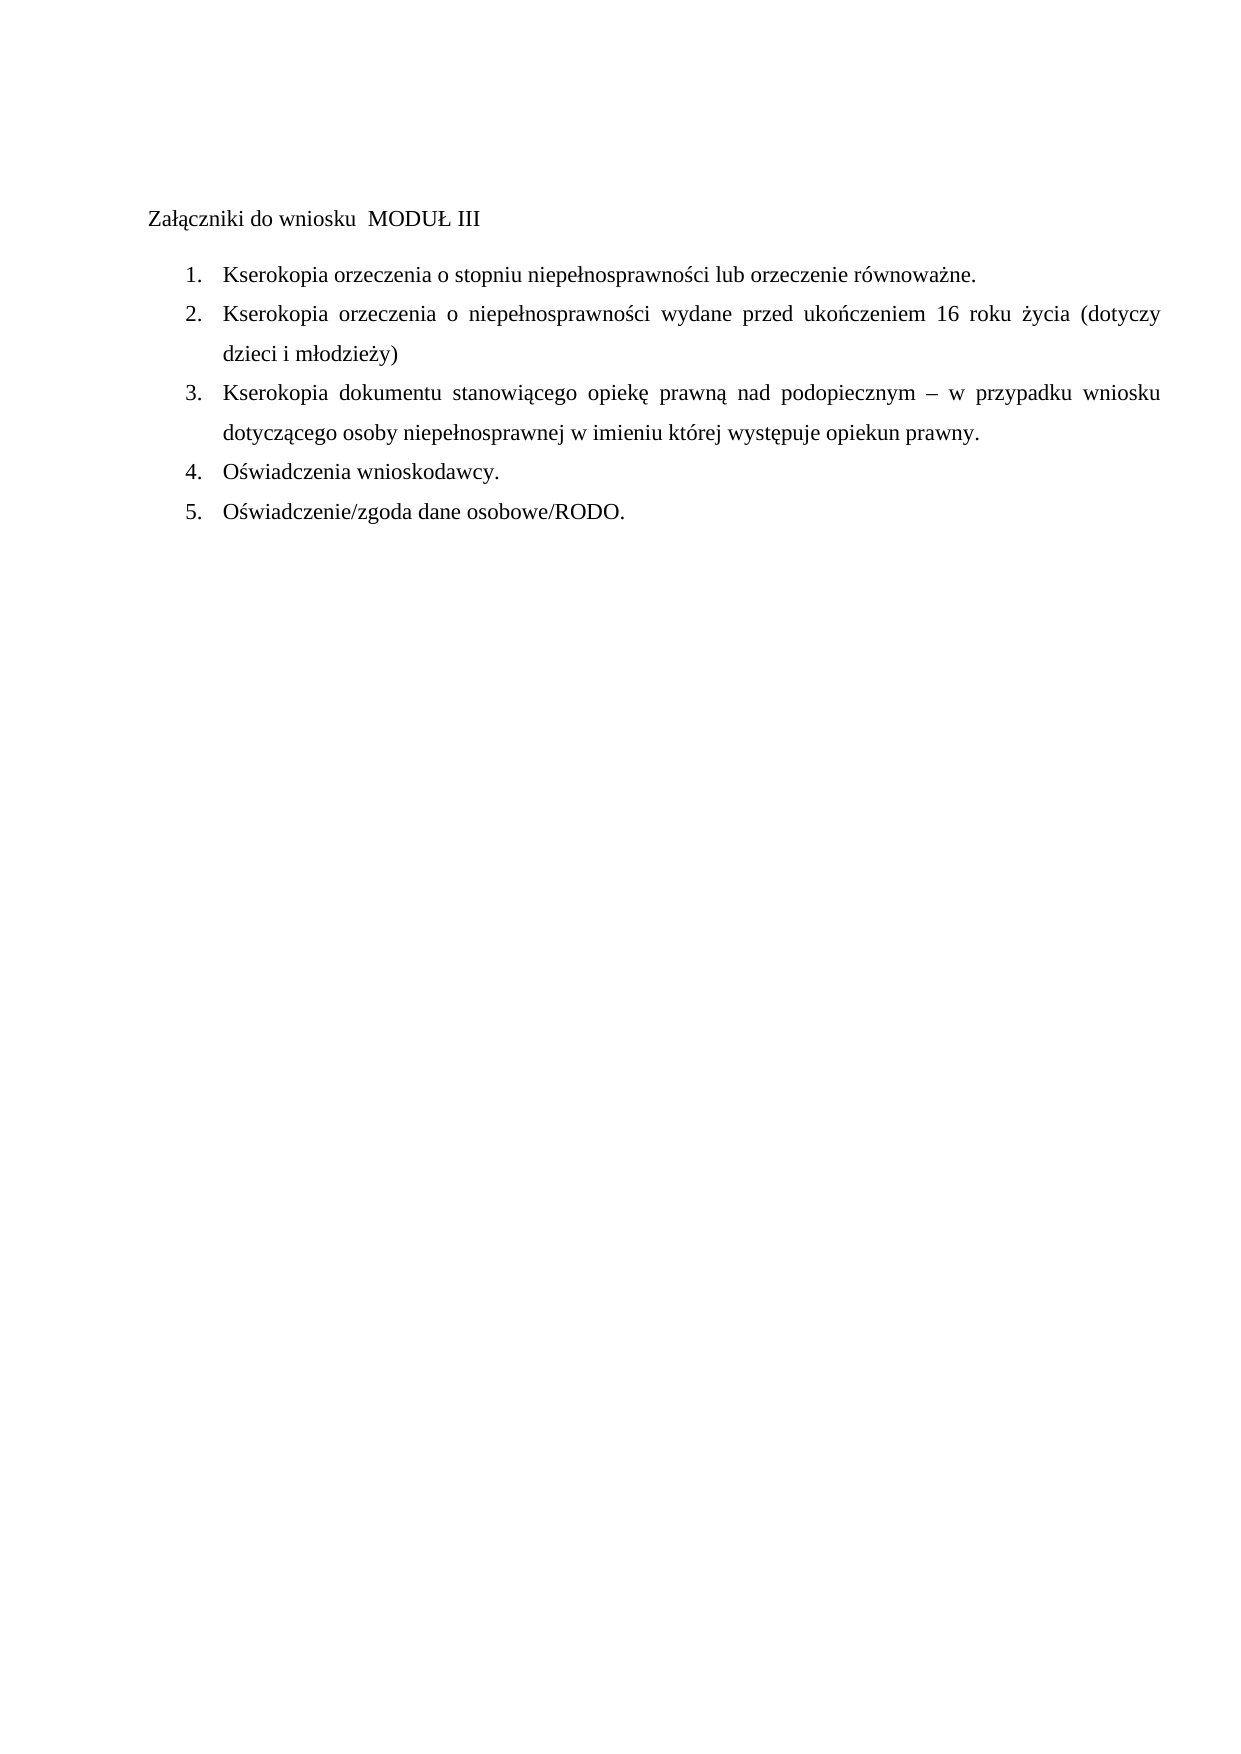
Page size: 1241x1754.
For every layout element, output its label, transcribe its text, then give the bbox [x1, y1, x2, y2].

list Kserokopia orzeczenia o stopniu niepełnosprawności lub orzeczenie równoważne. [185, 261, 1162, 287]
list Kserokopia orzeczenia o niepełnosprawności wydane przed ukończeniem 16 roku życia (dotyczy dzieci i młodzieży) [185, 300, 1162, 366]
list Kserokopia dokumentu stanowiącego opiekę prawną nad podopiecznym – w przypadku wniosku dotyczącego osoby niepełnosprawnej w imieniu której występuje opiekun prawny. [185, 379, 1162, 445]
text Załączniki do wniosku MODUŁ III [148, 205, 1162, 231]
list Oświadczenie/zgoda dane osobowe/RODO. [185, 498, 1162, 524]
list Oświadczenia wnioskodawcy. [185, 458, 1162, 484]
